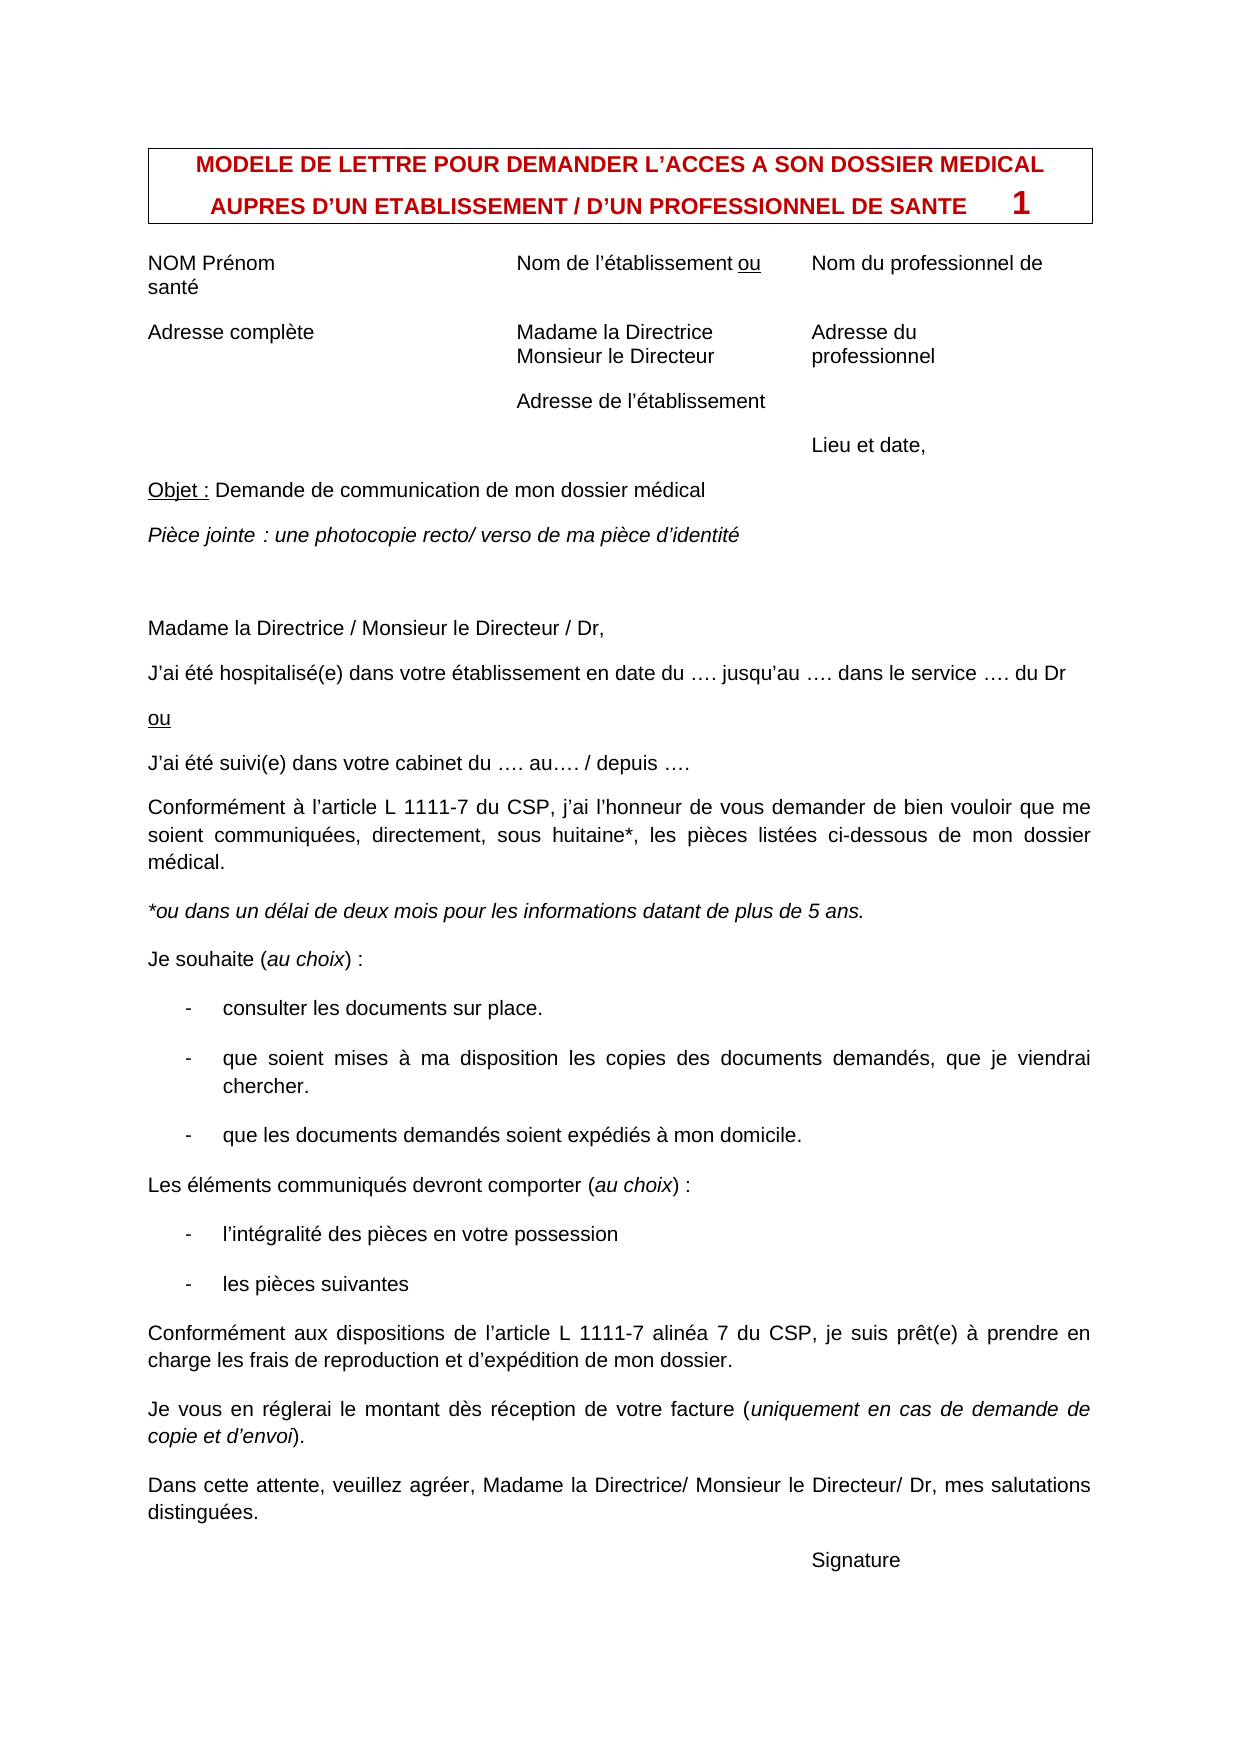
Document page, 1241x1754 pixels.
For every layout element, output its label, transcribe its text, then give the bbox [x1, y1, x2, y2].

text Les éléments communiqués devront comporter (au choix) : [148, 1172, 1093, 1196]
text Dans cette attente, veuillez agréer, Madame la Directrice/ Monsieur le Directeur/ Dr, mes salutations distinguées. [148, 1472, 1093, 1524]
text Adresse de l’établissement [148, 388, 1093, 412]
text Adresse complète Madame la Directrice Adresse du Monsieur le Directeur professionnel [148, 320, 1093, 368]
list que soient mises à ma disposition les copies des documents demandés, que je viendrai chercher. [185, 1045, 1093, 1098]
text J’ai été hospitalisé(e) dans votre établissement en date du …. jusqu’au …. dans le service …. du Dr [148, 661, 1093, 685]
text Lieu et date, [148, 433, 1093, 457]
text Signature [148, 1548, 1093, 1572]
text Conformément aux dispositions de l’article L 1111-7 alinéa 7 du CSP, je suis prêt(e) à prendre en charge les frais de reproduction et d’expédition de mon dossier. [148, 1321, 1093, 1372]
text MODELE DE LETTRE POUR DEMANDER L’ACCES A SON DOSSIER MEDICAL AUPRES D’UN ETABLISSEMENT / D’UN PROFESSIONNEL DE SANTE 1 [149, 149, 1092, 223]
list que les documents demandés soient expédiés à mon domicile. [185, 1122, 1093, 1148]
text Madame la Directrice / Monsieur le Directeur / Dr, [148, 616, 1093, 640]
text Je souhaite (au choix) : [148, 947, 1093, 971]
text Objet : Demande de communication de mon dossier médical [148, 478, 1093, 502]
text NOM Prénom Nom de l’établissement ou Nom du professionnel de santé [148, 251, 1093, 299]
text J’ai été suivi(e) dans votre cabinet du …. au…. / depuis …. [148, 750, 1093, 774]
text *ou dans un délai de deux mois pour les informations datant de plus de 5 ans. [148, 898, 1093, 922]
text ou [148, 706, 1093, 729]
text Je vous en réglerai le montant dès réception de votre facture (uniquement en cas de demande de copie et d’envoi). [148, 1397, 1093, 1448]
list consulter les documents sur place. [185, 995, 1093, 1021]
list les pièces suivantes [185, 1271, 1093, 1296]
text Pièce jointe : une photocopie recto/ verso de ma pièce d’identité [148, 523, 1093, 547]
list l’intégralité des pièces en votre possession [185, 1221, 1093, 1246]
text Conformément à l’article L 1111-7 du CSP, j’ai l’honneur de vous demander de bien vouloir que me soient communiquées, directement, sous huitaine*, les pièces listées ci-dessous de mon dossier médical. [148, 795, 1093, 874]
